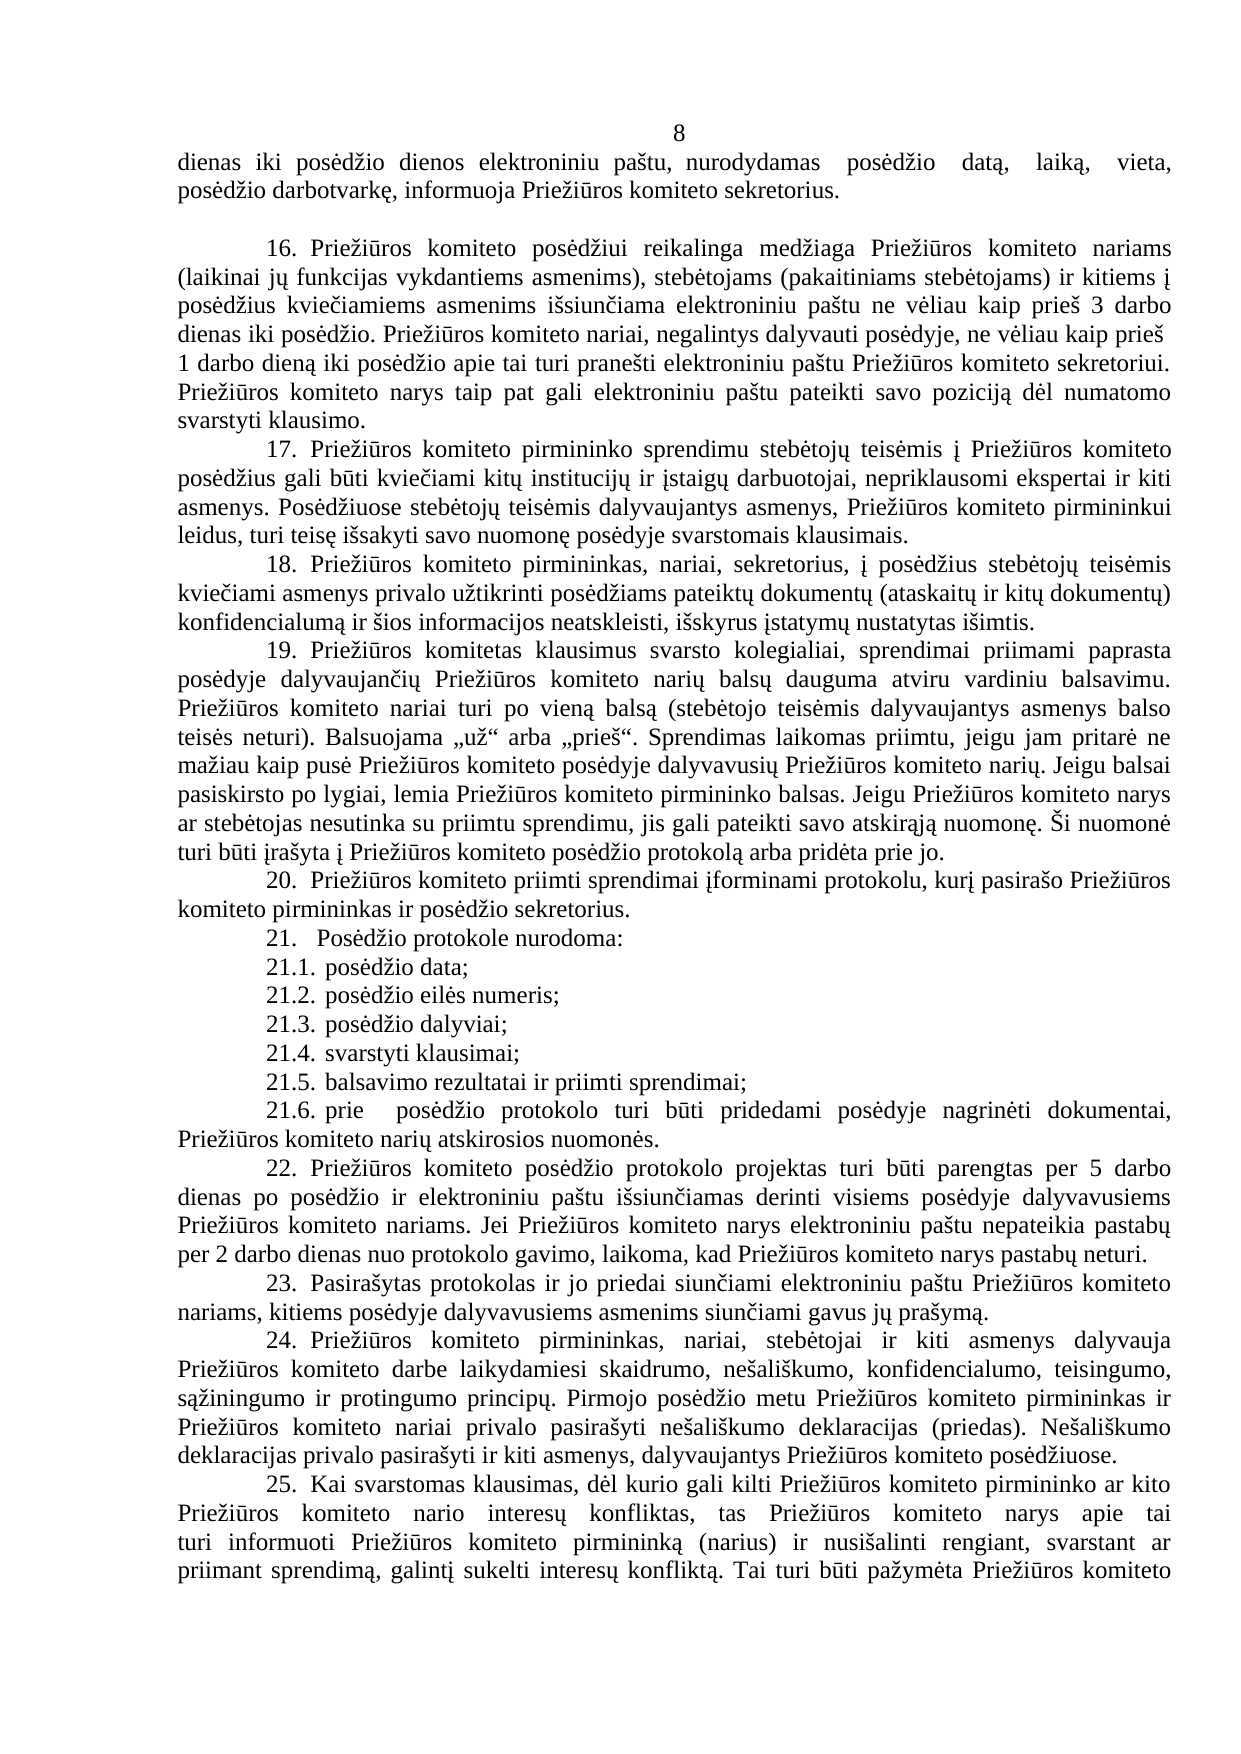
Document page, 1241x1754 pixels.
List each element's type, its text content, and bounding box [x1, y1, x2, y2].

text 23. Pasirašytas protokolas ir jo priedai siunčiami elektroniniu paštu Priežiūros komiteto nariams, kitiems posėdyje dalyvavusiems asmenims siunčiami gavus jų prašymą. [177, 1268, 1172, 1326]
text 21.5. balsavimo rezultatai ir priimti sprendimai; [177, 1067, 1172, 1096]
text 25. Kai svarstomas klausimas, dėl kurio gali kilti Priežiūros komiteto pirmininko ar kito Priežiūros komiteto nario interesų konfliktas, tas Priežiūros komiteto narys apie tai turi informuoti Priežiūros komiteto pirmininką (narius) ir nusišalinti rengiant, svarstant ar priimant sprendimą, galintį sukelti interesų konfliktą. Tai turi būti pažymėta Priežiūros komiteto [177, 1469, 1172, 1584]
text 21.4. svarstyti klausimai; [177, 1038, 1172, 1067]
text 19. Priežiūros komitetas klausimus svarsto kolegialiai, sprendimai priimami paprasta posėdyje dalyvaujančių Priežiūros komiteto narių balsų dauguma atviru vardiniu balsavimu. Priežiūros komiteto nariai turi po vieną balsą (stebėtojo teisėmis dalyvaujantys asmenys balso teisės neturi). Balsuojama „už“ arba „prieš“. Sprendimas laikomas priimtu, jeigu jam pritarė ne mažiau kaip pusė Priežiūros komiteto posėdyje dalyvavusių Priežiūros komiteto narių. Jeigu balsai pasiskirsto po lygiai, lemia Priežiūros komiteto pirmininko balsas. Jeigu Priežiūros komiteto narys ar stebėtojas nesutinka su priimtu sprendimu, jis gali pateikti savo atskirąją nuomonę. Ši nuomonė turi būti įrašyta į Priežiūros komiteto posėdžio protokolą arba pridėta prie jo. [177, 636, 1172, 866]
text 20. Priežiūros komiteto priimti sprendimai įforminami protokolu, kurį pasirašo Priežiūros komiteto pirmininkas ir posėdžio sekretorius. [177, 866, 1172, 923]
text 21. Posėdžio protokole nurodoma: [177, 923, 1172, 952]
text 22. Priežiūros komiteto posėdžio protokolo projektas turi būti parengtas per 5 darbo dienas po posėdžio ir elektroniniu paštu išsiunčiamas derinti visiems posėdyje dalyvavusiems Priežiūros komiteto nariams. Jei Priežiūros komiteto narys elektroniniu paštu nepateikia pastabų per 2 darbo dienas nuo protokolo gavimo, laikoma, kad Priežiūros komiteto narys pastabų neturi. [177, 1153, 1172, 1268]
text dienas iki posėdžio dienos elektroniniu paštu, nurodydamas posėdžio datą, laiką, vieta, posėdžio darbotvarkę, informuoja Priežiūros komiteto sekretorius. [177, 147, 1172, 204]
text 21.3. posėdžio dalyviai; [177, 1009, 1172, 1038]
text 16. Priežiūros komiteto posėdžiui reikalinga medžiaga Priežiūros komiteto nariams (laikinai jų funkcijas vykdantiems asmenims), stebėtojams (pakaitiniams stebėtojams) ir kitiems į posėdžius kviečiamiems asmenims išsiunčiama elektroniniu paštu ne vėliau kaip prieš 3 darbo dienas iki posėdžio. Priežiūros komiteto nariai, negalintys dalyvauti posėdyje, ne vėliau kaip prieš 1 darbo dieną iki posėdžio apie tai turi pranešti elektroniniu paštu Priežiūros komiteto sekretoriui. Priežiūros komiteto narys taip pat gali elektroniniu paštu pateikti savo poziciją dėl numatomo svarstyti klausimo. [177, 233, 1172, 434]
text 17. Priežiūros komiteto pirmininko sprendimu stebėtojų teisėmis į Priežiūros komiteto posėdžius gali būti kviečiami kitų institucijų ir įstaigų darbuotojai, nepriklausomi ekspertai ir kiti asmenys. Posėdžiuose stebėtojų teisėmis dalyvaujantys asmenys, Priežiūros komiteto pirmininkui leidus, turi teisę išsakyti savo nuomonę posėdyje svarstomais klausimais. [177, 434, 1172, 549]
text 21.6. prie posėdžio protokolo turi būti pridedami posėdyje nagrinėti dokumentai, Priežiūros komiteto narių atskirosios nuomonės. [177, 1096, 1172, 1153]
text 18. Priežiūros komiteto pirmininkas, nariai, sekretorius, į posėdžius stebėtojų teisėmis kviečiami asmenys privalo užtikrinti posėdžiams pateiktų dokumentų (ataskaitų ir kitų dokumentų) konfidencialumą ir šios informacijos neatskleisti, išskyrus įstatymų nustatytas išimtis. [177, 549, 1172, 636]
text 21.2. posėdžio eilės numeris; [177, 981, 1172, 1009]
text 21.1. posėdžio data; [177, 952, 1172, 981]
text 24. Priežiūros komiteto pirmininkas, nariai, stebėtojai ir kiti asmenys dalyvauja Priežiūros komiteto darbe laikydamiesi skaidrumo, nešališkumo, konfidencialumo, teisingumo, sąžiningumo ir protingumo principų. Pirmojo posėdžio metu Priežiūros komiteto pirmininkas ir Priežiūros komiteto nariai privalo pasirašyti nešališkumo deklaracijas (priedas). Nešališkumo deklaracijas privalo pasirašyti ir kiti asmenys, dalyvaujantys Priežiūros komiteto posėdžiuose. [177, 1326, 1172, 1469]
